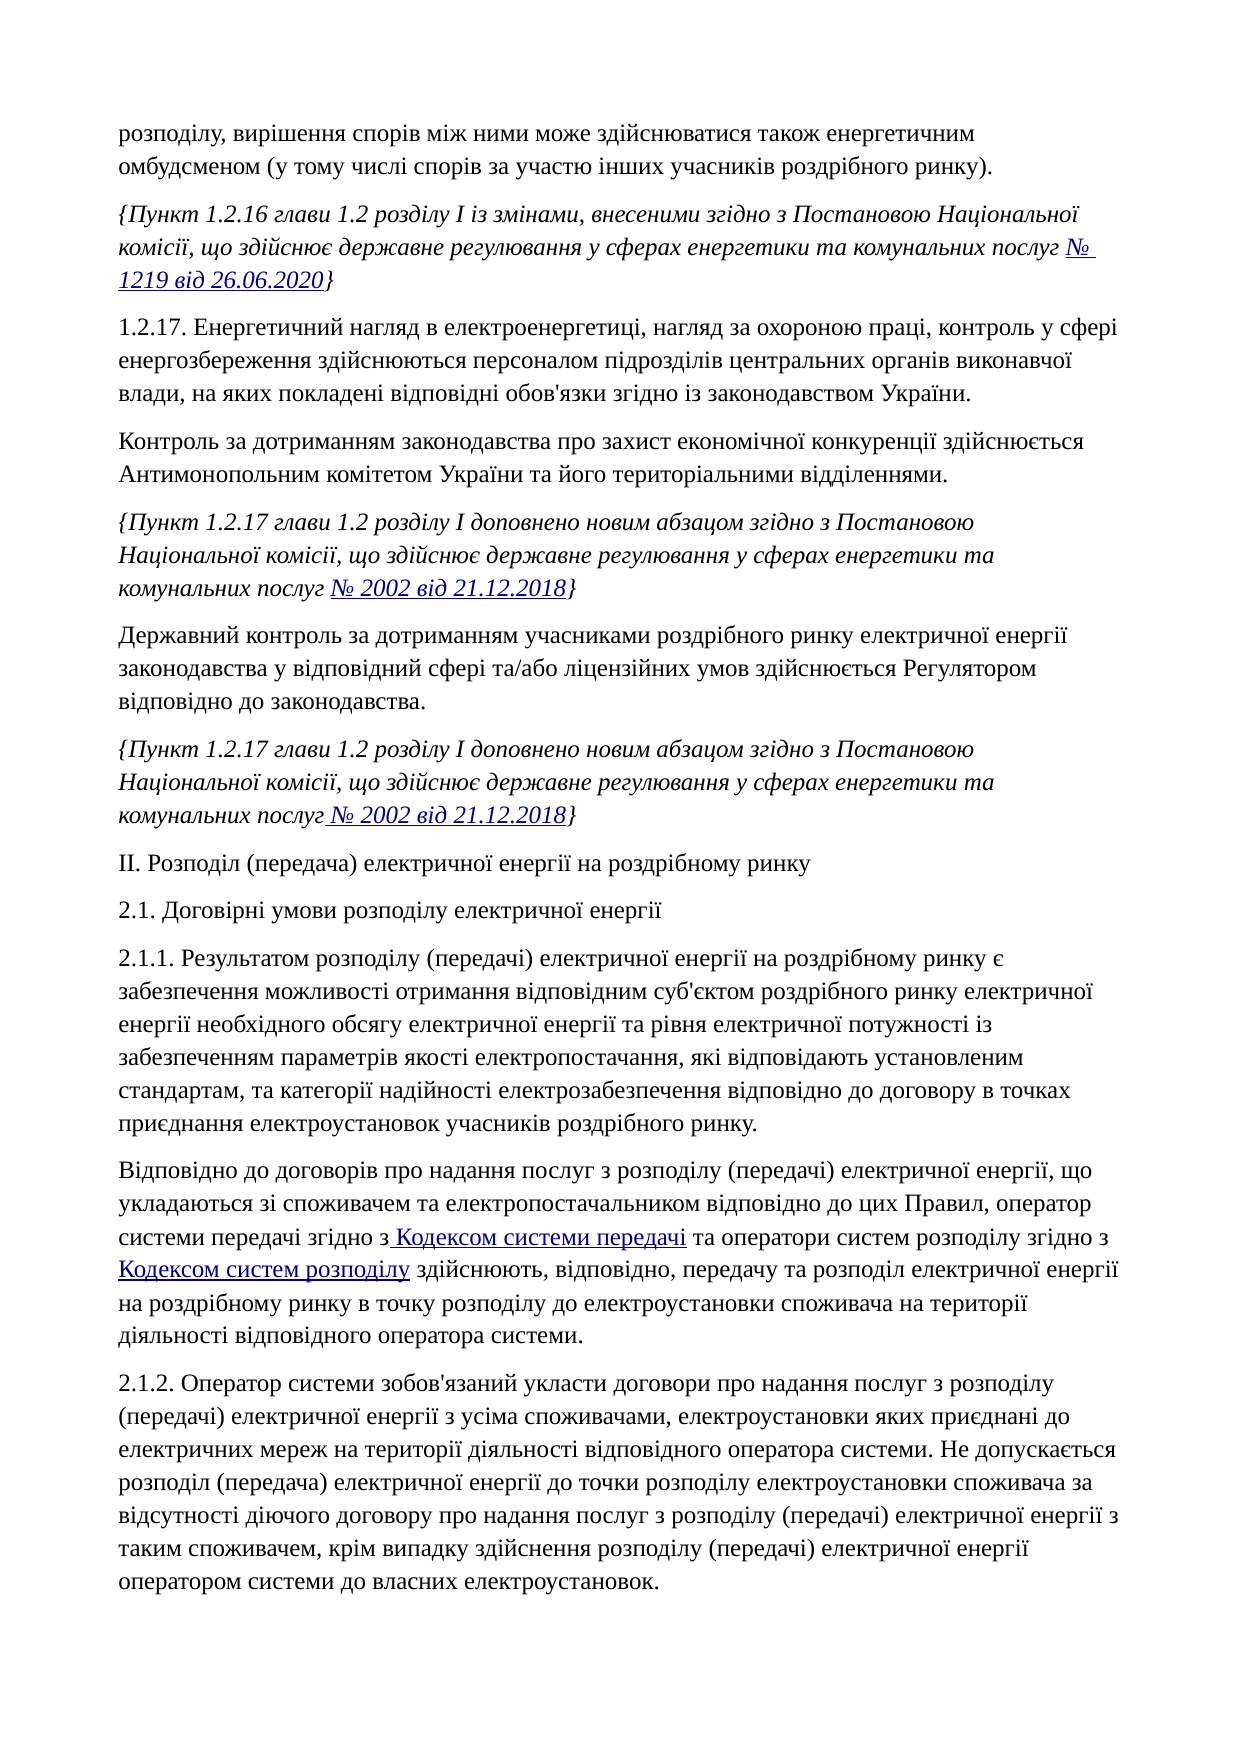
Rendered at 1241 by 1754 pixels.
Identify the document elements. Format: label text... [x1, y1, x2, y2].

text 1.2.17. Енергетичний нагляд в електроенергетиці, нагляд за охороною праці, контроль у сфері енергозбереження здійснюються персоналом підрозділів центральних органів виконавчої влади, на яких покладені відповідні обов'язки згідно із законодавством України. [118, 312, 1122, 407]
text 2.1.2. Оператор системи зобов'язаний укласти договори про надання послуг з розподілу (передачі) електричної енергії з усіма споживачами, електроустановки яких приєднані до електричних мереж на території діяльності відповідного оператора системи. Не допускається розподіл (передача) електричної енергії до точки розподілу електроустановки споживача за відсутності діючого договору про надання послуг з розподілу (передачі) електричної енергії з таким споживачем, крім випадку здійснення розподілу (передачі) електричної енергії оператором системи до власних електроустановок. [118, 1368, 1122, 1595]
text {Пункт 1.2.17 глави 1.2 розділу I доповнено новим абзацом згідно з Постановою Національної комісії, що здійснює державне регулювання у сферах енергетики та комунальних послуг № 2002 від 21.12.2018} [118, 507, 1122, 601]
text розподілу, вирішення спорів між ними може здійснюватися також енергетичним омбудсменом (у тому числі спорів за участю інших учасників роздрібного ринку). [118, 118, 1122, 180]
text 2.1.1. Результатом розподілу (передачі) електричної енергії на роздрібному ринку є забезпечення можливості отримання відповідним суб'єктом роздрібного ринку електричної енергії необхідного обсягу електричної енергії та рівня електричної потужності із забезпеченням параметрів якості електропостачання, які відповідають установленим стандартам, та категорії надійності електрозабезпечення відповідно до договору в точках приєднання електроустановок учасників роздрібного ринку. [118, 943, 1122, 1137]
text Контроль за дотриманням законодавства про захист економічної конкуренції здійснюється Антимонопольним комітетом України та його територіальними відділеннями. [118, 426, 1122, 488]
text II. Розподіл (передача) електричної енергії на роздрібному ринку [118, 848, 1122, 876]
text {Пункт 1.2.16 глави 1.2 розділу I із змінами, внесеними згідно з Постановою Національної комісії, що здійснює державне регулювання у сферах енергетики та комунальних послуг № 1219 від 26.06.2020} [118, 199, 1122, 293]
text {Пункт 1.2.17 глави 1.2 розділу I доповнено новим абзацом згідно з Постановою Національної комісії, що здійснює державне регулювання у сферах енергетики та комунальних послуг № 2002 від 21.12.2018} [118, 734, 1122, 829]
text 2.1. Договірні умови розподілу електричної енергії [118, 895, 1122, 924]
text Відповідно до договорів про надання послуг з розподілу (передачі) електричної енергії, що укладаються зі споживачем та електропостачальником відповідно до цих Правил, оператор системи передачі згідно з Кодексом системи передачі та оператори систем розподілу згідно з Кодексом систем розподілу здійснюють, відповідно, передачу та розподіл електричної енергії на роздрібному ринку в точку розподілу до електроустановки споживача на території діяльності відповідного оператора системи. [118, 1156, 1122, 1349]
text Державний контроль за дотриманням учасниками роздрібного ринку електричної енергії законодавства у відповідний сфері та/або ліцензійних умов здійснюється Регулятором відповідно до законодавства. [118, 620, 1122, 715]
